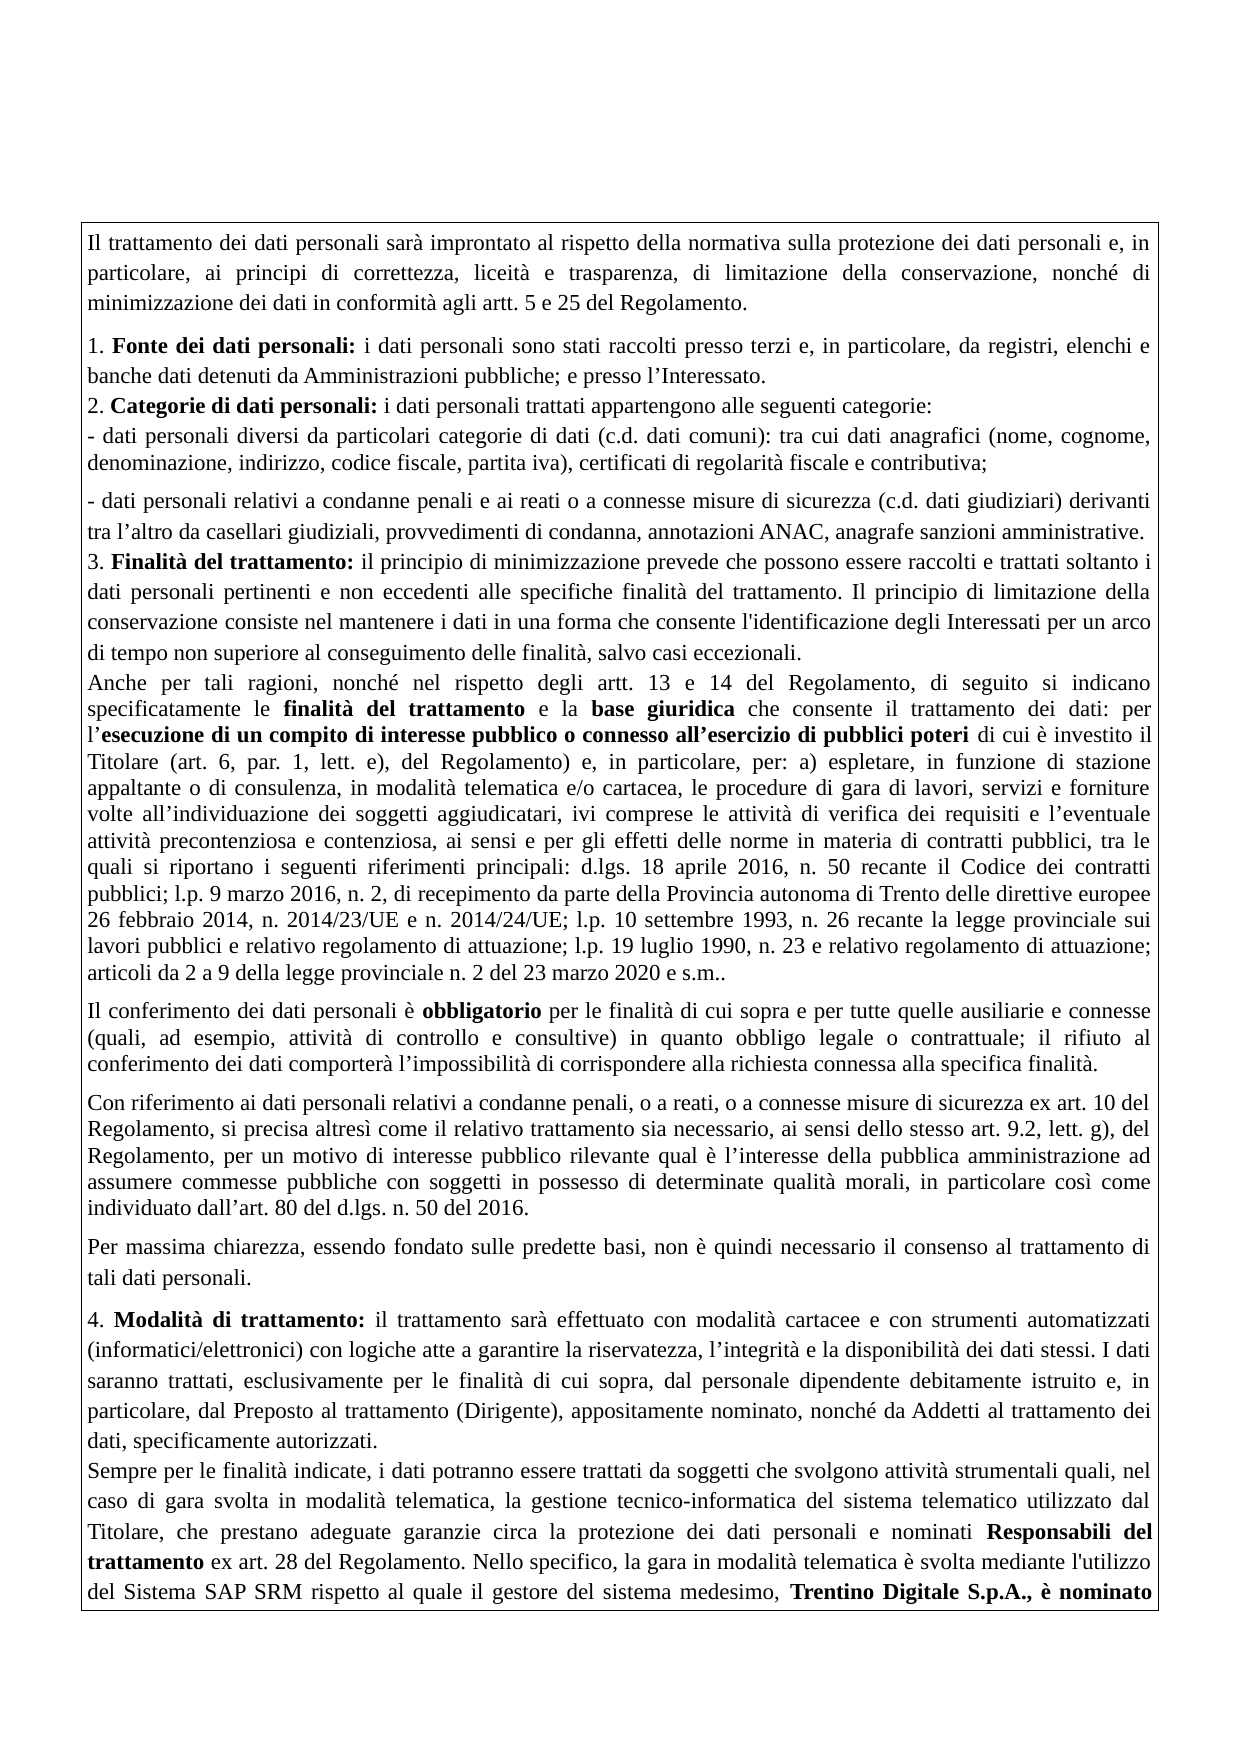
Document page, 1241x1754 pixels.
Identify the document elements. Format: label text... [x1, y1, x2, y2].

table_header Il trattamento dei dati personali sarà improntato al rispetto della normativa sulla protezione dei dati personali e, in particolare, ai principi di correttezza, liceità e trasparenza, di limitazione della conservazione, nonché di minimizzazione dei dati in conformità agli artt. 5 e 25 del Regolamento. 1. Fonte dei dati personali: i dati personali sono stati raccolti presso terzi e, in particolare, da registri, elenchi e banche dati detenuti da Amministrazioni pubbliche; e presso l’Interessato. 2. Categorie di dati personali: i dati personali trattati appartengono alle seguenti categorie: - dati personali diversi da particolari categorie di dati (c.d. dati comuni): tra cui dati anagrafici (nome, cognome, denominazione, indirizzo, codice fiscale, partita iva), certificati di regolarità fiscale e contributiva; - dati personali relativi a condanne penali e ai reati o a connesse misure di sicurezza (c.d. dati giudiziari) derivanti tra l’altro da casellari giudiziali, provvedimenti di condanna, annotazioni ANAC, anagrafe sanzioni amministrative. 3. Finalità del trattamento: il principio di minimizzazione prevede che possono essere raccolti e trattati soltanto i dati personali pertinenti e non eccedenti alle specifiche finalità del trattamento. Il principio di limitazione della conservazione consiste nel mantenere i dati in una forma che consente l'identificazione degli Interessati per un arco di tempo non superiore al conseguimento delle finalità, salvo casi eccezionali. Anche per tali ragioni, nonché nel rispetto degli artt. 13 e 14 del Regolamento, di seguito si indicano specificatamente le finalità del trattamento e la base giuridica che consente il trattamento dei dati: per l’esecuzione di un compito di interesse pubblico o connesso all’esercizio di pubblici poteri di cui è investito il Titolare (art. 6, par. 1, lett. e), del Regolamento) e, in particolare, per: a) espletare, in funzione di stazione appaltante o di consulenza, in modalità telematica e/o cartacea, le procedure di gara di lavori, servizi e forniture volte all’individuazione dei soggetti aggiudicatari, ivi comprese le attività di verifica dei requisiti e l’eventuale attività precontenziosa e contenziosa, ai sensi e per gli effetti delle norme in materia di contratti pubblici, tra le quali si riportano i seguenti riferimenti principali: d.lgs. 18 aprile 2016, n. 50 recante il Codice dei contratti pubblici; l.p. 9 marzo 2016, n. 2, di recepimento da parte della Provincia autonoma di Trento delle direttive europee 26 febbraio 2014, n. 2014/23/UE e n. 2014/24/UE; l.p. 10 settembre 1993, n. 26 recante la legge provinciale sui lavori pubblici e relativo regolamento di attuazione; l.p. 19 luglio 1990, n. 23 e relativo regolamento di attuazione; articoli da 2 a 9 della legge provinciale n. 2 del 23 marzo 2020 e s.m.. Il conferimento dei dati personali è obbligatorio per le finalità di cui sopra e per tutte quelle ausiliarie e connesse (quali, ad esempio, attività di controllo e consultive) in quanto obbligo legale o contrattuale; il rifiuto al conferimento dei dati comporterà l’impossibilità di corrispondere alla richiesta connessa alla specifica finalità. Con riferimento ai dati personali relativi a condanne penali, o a reati, o a connesse misure di sicurezza ex art. 10 del Regolamento, si precisa altresì come il relativo trattamento sia necessario, ai sensi dello stesso art. 9.2, lett. g), del Regolamento, per un motivo di interesse pubblico rilevante qual è l’interesse della pubblica amministrazione ad assumere commesse pubbliche con soggetti in possesso di determinate qualità morali, in particolare così come individuato dall’art. 80 del d.lgs. n. 50 del 2016. Per massima chiarezza, essendo fondato sulle predette basi, non è quindi necessario il consenso al trattamento di tali dati personali. 4. Modalità di trattamento: il trattamento sarà effettuato con modalità cartacee e con strumenti automatizzati (informatici/elettronici) con logiche atte a garantire la riservatezza, l’integrità e la disponibilità dei dati stessi. I dati saranno trattati, esclusivamente per le finalità di cui sopra, dal personale dipendente debitamente istruito e, in particolare, dal Preposto al trattamento (Dirigente), appositamente nominato, nonché da Addetti al trattamento dei dati, specificamente autorizzati. Sempre per le finalità indicate, i dati potranno essere trattati da soggetti che svolgono attività strumentali quali, nel caso di gara svolta in modalità telematica, la gestione tecnico-informatica del sistema telematico utilizzato dal Titolare, che prestano adeguate garanzie circa la protezione dei dati personali e nominati Responsabili del trattamento ex art. 28 del Regolamento. Nello specifico, la gara in modalità telematica è svolta mediante l'utilizzo del Sistema SAP SRM rispetto al quale il gestore del sistema medesimo, Trentino Digitale S.p.A., è nominato [82, 223, 1158, 1610]
